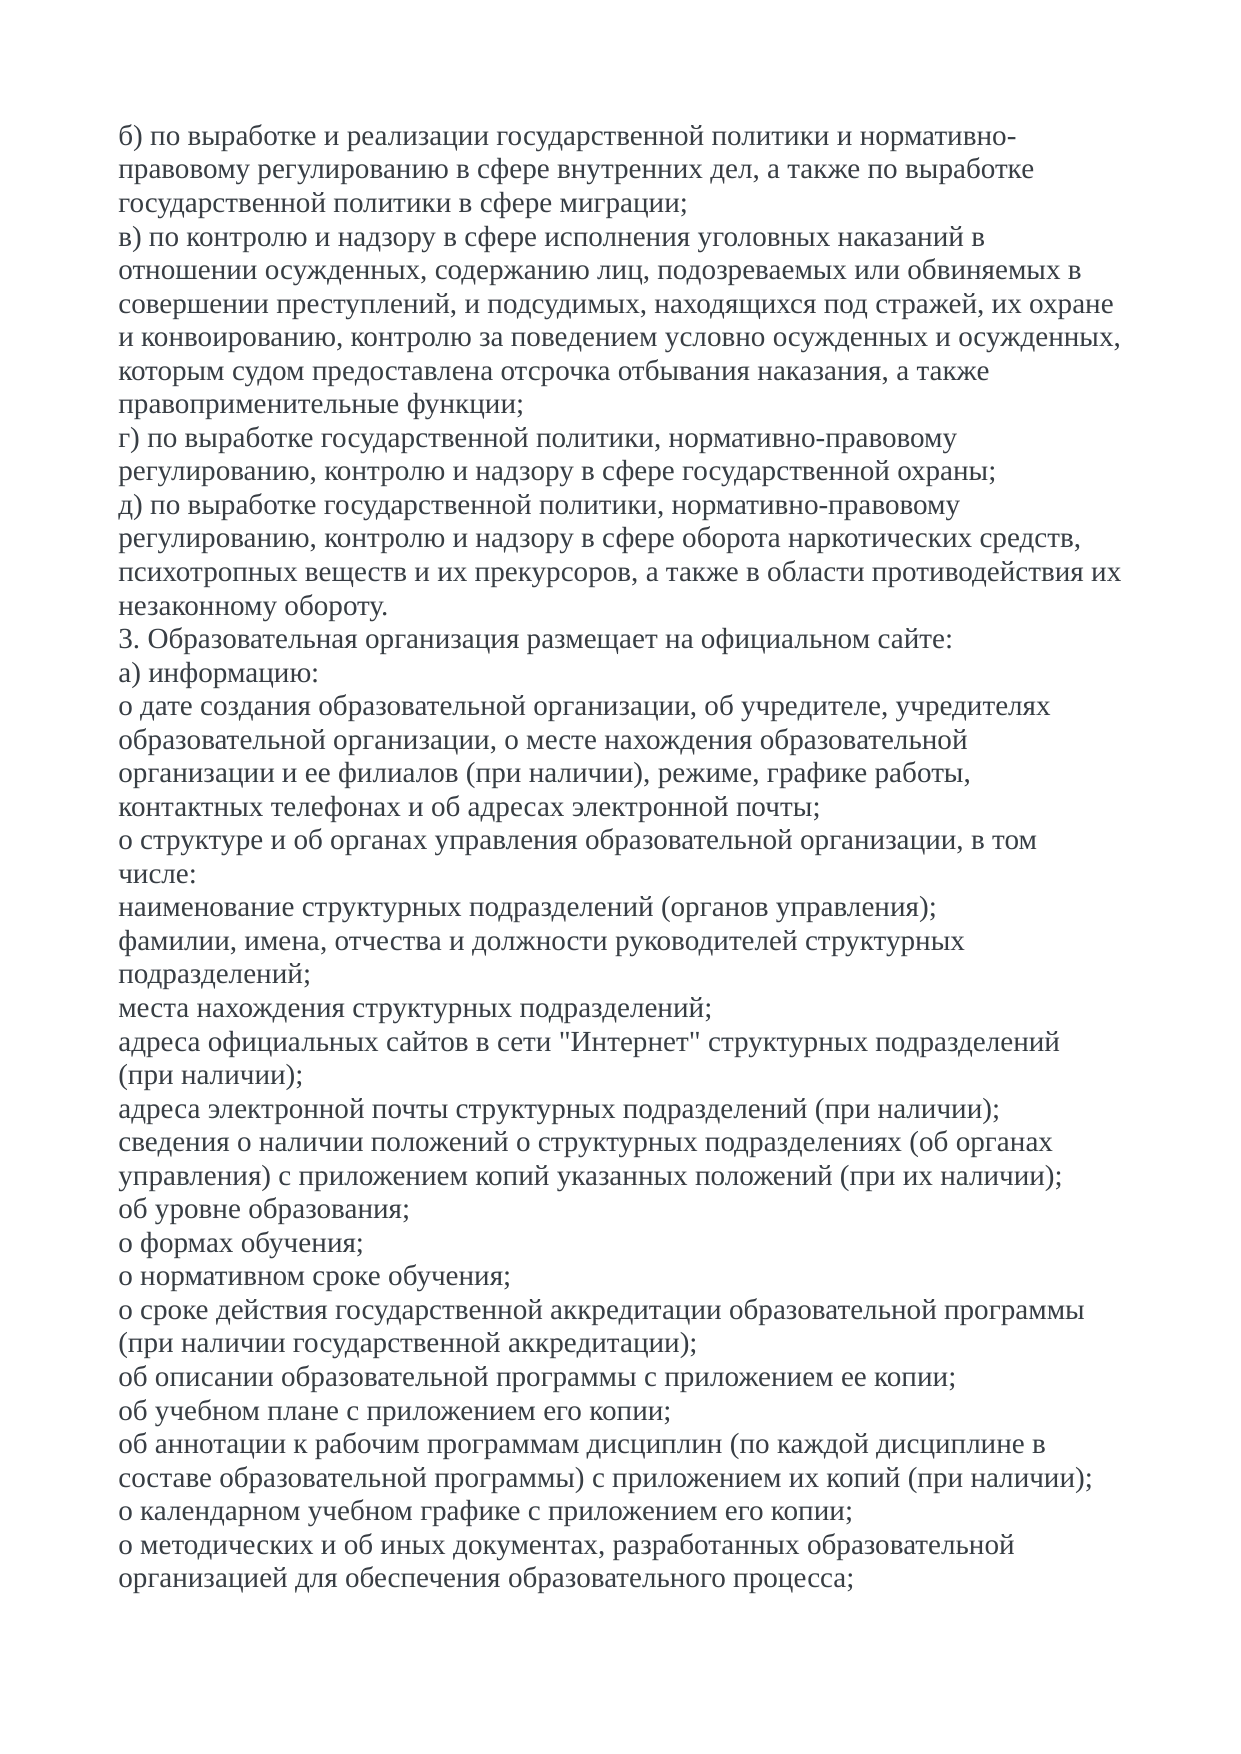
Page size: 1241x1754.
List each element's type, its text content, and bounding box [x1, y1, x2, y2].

text о дате создания образовательной организации, об учредителе, учредителях образовательной организации, о месте нахождения образовательной организации и ее филиалов (при наличии), режиме, графике работы, контактных телефонах и об адресах электронной почты; [118, 688, 1122, 822]
text об учебном плане с приложением его копии; [118, 1393, 1122, 1426]
text наименование структурных подразделений (органов управления); [118, 889, 1122, 923]
text об описании образовательной программы с приложением ее копии; [118, 1359, 1122, 1393]
text д) по выработке государственной политики, нормативно-правовому регулированию, контролю и надзору в сфере оборота наркотических средств, психотропных веществ и их прекурсоров, а также в области противодействия их незаконному обороту. [118, 487, 1122, 621]
text об уровне образования; [118, 1191, 1122, 1225]
text о методических и об иных документах, разработанных образовательной организацией для обеспечения образовательного процесса; [118, 1527, 1122, 1594]
text фамилии, имена, отчества и должности руководителей структурных подразделений; [118, 923, 1122, 990]
text места нахождения структурных подразделений; [118, 990, 1122, 1024]
text адреса электронной почты структурных подразделений (при наличии); [118, 1091, 1122, 1124]
text о структуре и об органах управления образовательной организации, в том числе: [118, 822, 1122, 889]
text сведения о наличии положений о структурных подразделениях (об органах управления) с приложением копий указанных положений (при их наличии); [118, 1124, 1122, 1191]
text о нормативном сроке обучения; [118, 1258, 1122, 1292]
text об аннотации к рабочим программам дисциплин (по каждой дисциплине в составе образовательной программы) с приложением их копий (при наличии); [118, 1426, 1122, 1493]
text г) по выработке государственной политики, нормативно-правовому регулированию, контролю и надзору в сфере государственной охраны; [118, 420, 1122, 487]
text адреса официальных сайтов в сети "Интернет" структурных подразделений (при наличии); [118, 1024, 1122, 1091]
text а) информацию: [118, 655, 1122, 688]
text о календарном учебном графике с приложением его копии; [118, 1493, 1122, 1527]
text в) по контролю и надзору в сфере исполнения уголовных наказаний в отношении осужденных, содержанию лиц, подозреваемых или обвиняемых в совершении преступлений, и подсудимых, находящихся под стражей, их охране и конвоированию, контролю за поведением условно осужденных и осужденных, которым судом предоставлена отсрочка отбывания наказания, а также правоприменительные функции; [118, 219, 1122, 420]
text б) по выработке и реализации государственной политики и нормативно-правовому регулированию в сфере внутренних дел, а также по выработке государственной политики в сфере миграции; [118, 118, 1122, 219]
text о формах обучения; [118, 1225, 1122, 1258]
text о сроке действия государственной аккредитации образовательной программы (при наличии государственной аккредитации); [118, 1292, 1122, 1359]
text 3. Образовательная организация размещает на официальном сайте: [118, 621, 1122, 655]
